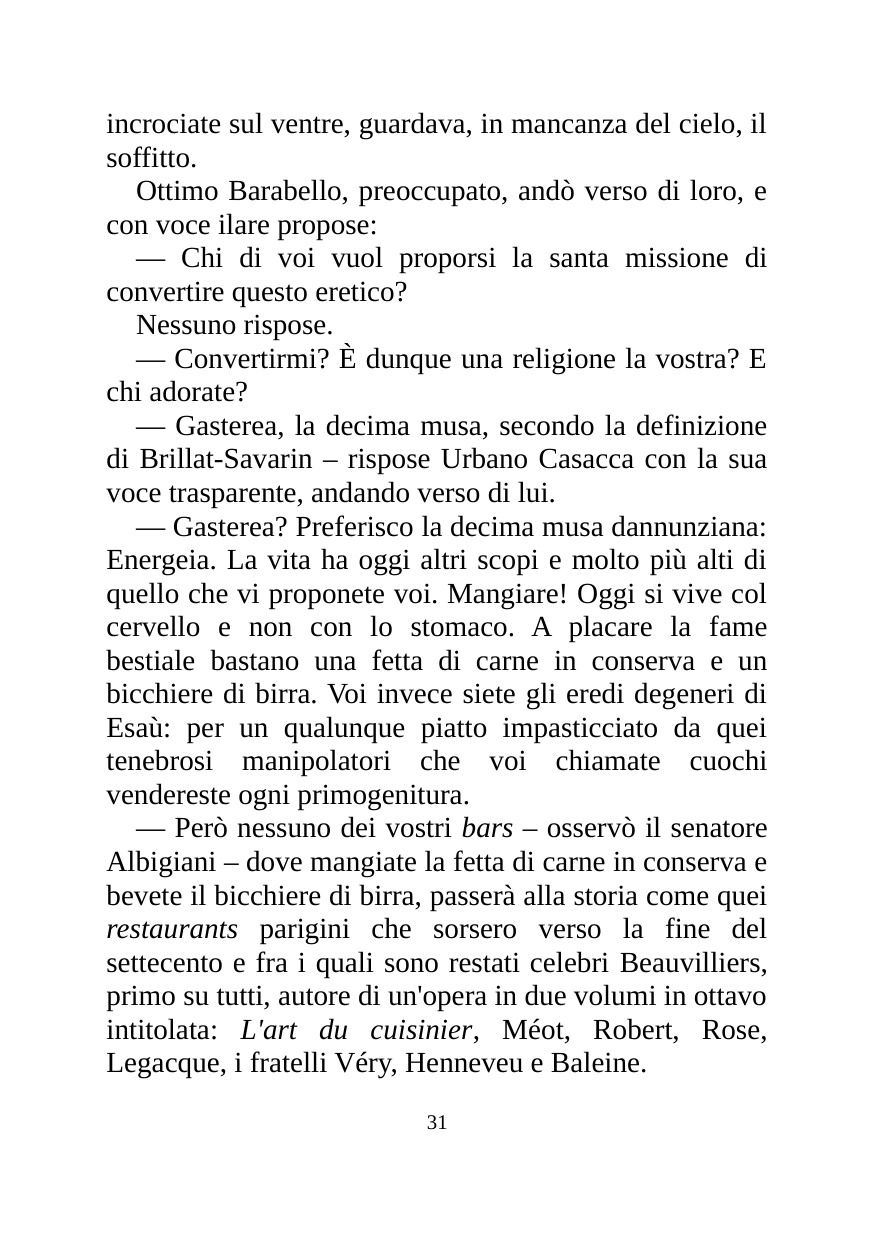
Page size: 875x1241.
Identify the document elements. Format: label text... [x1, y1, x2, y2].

text — Chi di voi vuol proporsi la santa missione di convertire questo eretico? [106, 240, 768, 307]
text — Convertirmi? È dunque una religione la vostra? E chi adorate? [106, 341, 768, 408]
text incrociate sul ventre, guardava, in mancanza del cielo, il soffitto. [106, 106, 768, 173]
text — Però nessuno dei vostri bars – osservò il senatore Albigiani – dove mangiate la fetta di carne in conserva e bevete il bicchiere di birra, passerà alla storia come quei restaurants parigini che sorsero verso la fine del settecento e fra i quali sono restati celebri Beauvilliers, primo su tutti, autore di un'opera in due volumi in ottavo intitolata: L'art du cuisinier, Méot, Robert, Rose, Legacque, i fratelli Véry, Henneveu e Baleine. [106, 811, 768, 1079]
text Nessuno rispose. [106, 307, 768, 341]
text Ottimo Barabello, preoccupato, andò verso di loro, e con voce ilare propose: [106, 173, 768, 240]
text — Gasterea? Preferisco la decima musa dannunziana: Energeia. La vita ha oggi altri scopi e molto più alti di quello che vi proponete voi. Mangiare! Oggi si vive col cervello e non con lo stomaco. A placare la fame bestiale bastano una fetta di carne in conserva e un bicchiere di birra. Voi invece siete gli eredi degeneri di Esaù: per un qualunque piatto impasticciato da quei tenebrosi manipolatori che voi chiamate cuochi vendereste ogni primogenitura. [106, 509, 768, 811]
text — Gasterea, la decima musa, secondo la definizione di Brillat-Savarin – rispose Urbano Casacca con la sua voce trasparente, andando verso di lui. [106, 408, 768, 509]
